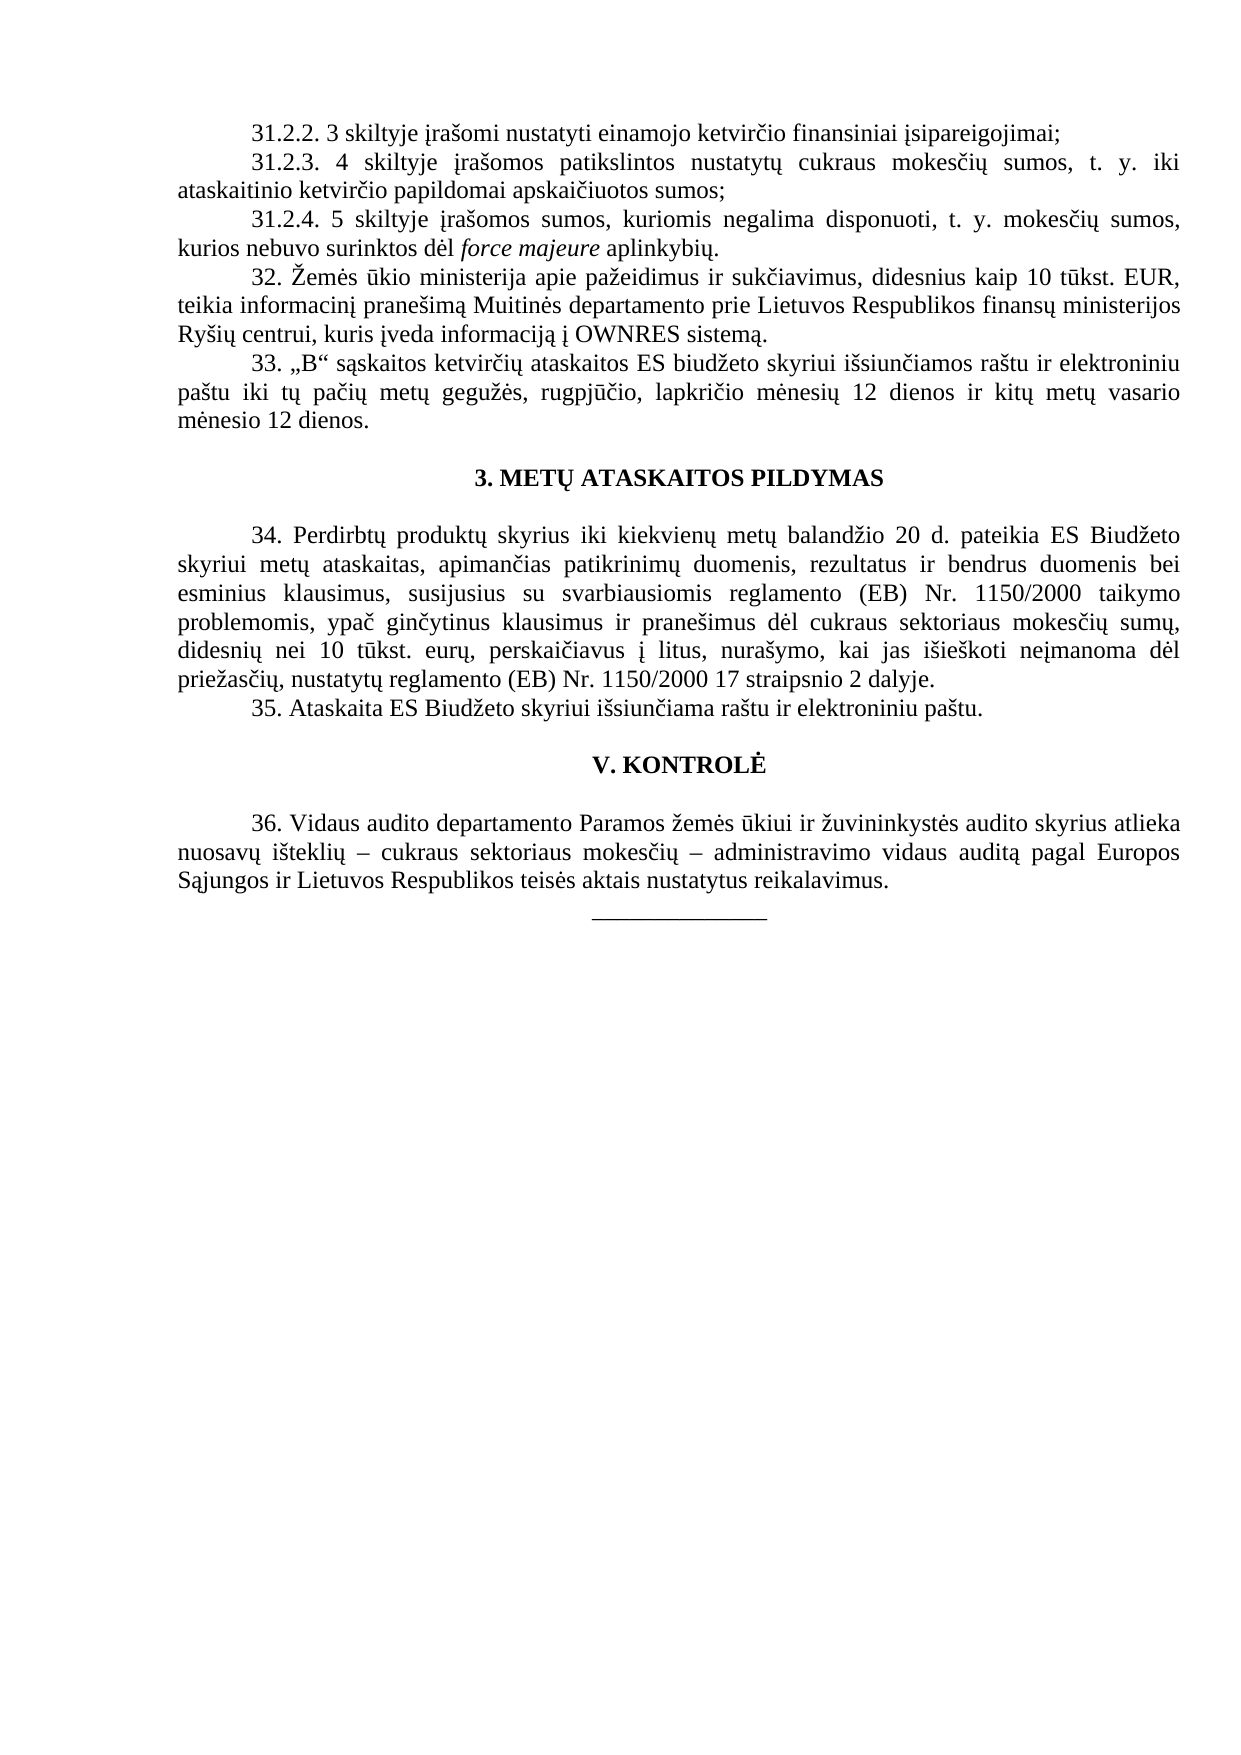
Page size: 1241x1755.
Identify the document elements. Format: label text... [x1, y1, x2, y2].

text ______________ [177, 894, 1181, 923]
text 34. Perdirbtų produktų skyrius iki kiekvienų metų balandžio 20 d. pateikia ES Biudžeto skyriui metų ataskaitas, apimančias patikrinimų duomenis, rezultatus ir bendrus duomenis bei esminius klausimus, susijusius su svarbiausiomis reglamento (EB) Nr. 1150/2000 taikymo problemomis, ypač ginčytinus klausimus ir pranešimus dėl cukraus sektoriaus mokesčių sumų, didesnių nei 10 tūkst. eurų, perskaičiavus į litus, nurašymo, kai jas išieškoti neįmanoma dėl priežasčių, nustatytų reglamento (EB) Nr. 1150/2000 17 straipsnio 2 dalyje. [177, 521, 1181, 693]
text 31.2.2. 3 skiltyje įrašomi nustatyti einamojo ketvirčio finansiniai įsipareigojimai; [177, 118, 1181, 147]
text 32. Žemės ūkio ministerija apie pažeidimus ir sukčiavimus, didesnius kaip 10 tūkst. EUR, teikia informacinį pranešimą Muitinės departamento prie Lietuvos Respublikos finansų ministerijos Ryšių centrui, kuris įveda informaciją į OWNRES sistemą. [177, 262, 1181, 348]
text 35. Ataskaita ES Biudžeto skyriui išsiunčiama raštu ir elektroniniu paštu. [177, 693, 1181, 722]
text 36. Vidaus audito departamento Paramos žemės ūkiui ir žuvininkystės audito skyrius atlieka nuosavų išteklių – cukraus sektoriaus mokesčių – administravimo vidaus auditą pagal Europos Sąjungos ir Lietuvos Respublikos teisės aktais nustatytus reikalavimus. [177, 808, 1181, 894]
text V. KONTROLĖ [177, 751, 1181, 779]
text 31.2.3. 4 skiltyje įrašomos patikslintos nustatytų cukraus mokesčių sumos, t. y. iki ataskaitinio ketvirčio papildomai apskaičiuotos sumos; [177, 147, 1181, 204]
text 3. METŲ ATASKAITOS PILDYMAS [177, 463, 1181, 492]
text 31.2.4. 5 skiltyje įrašomos sumos, kuriomis negalima disponuoti, t. y. mokesčių sumos, kurios nebuvo surinktos dėl force majeure aplinkybių. [177, 204, 1181, 262]
text 33. „B“ sąskaitos ketvirčių ataskaitos ES biudžeto skyriui išsiunčiamos raštu ir elektroniniu paštu iki tų pačių metų gegužės, rugpjūčio, lapkričio mėnesių 12 dienos ir kitų metų vasario mėnesio 12 dienos. [177, 348, 1181, 434]
